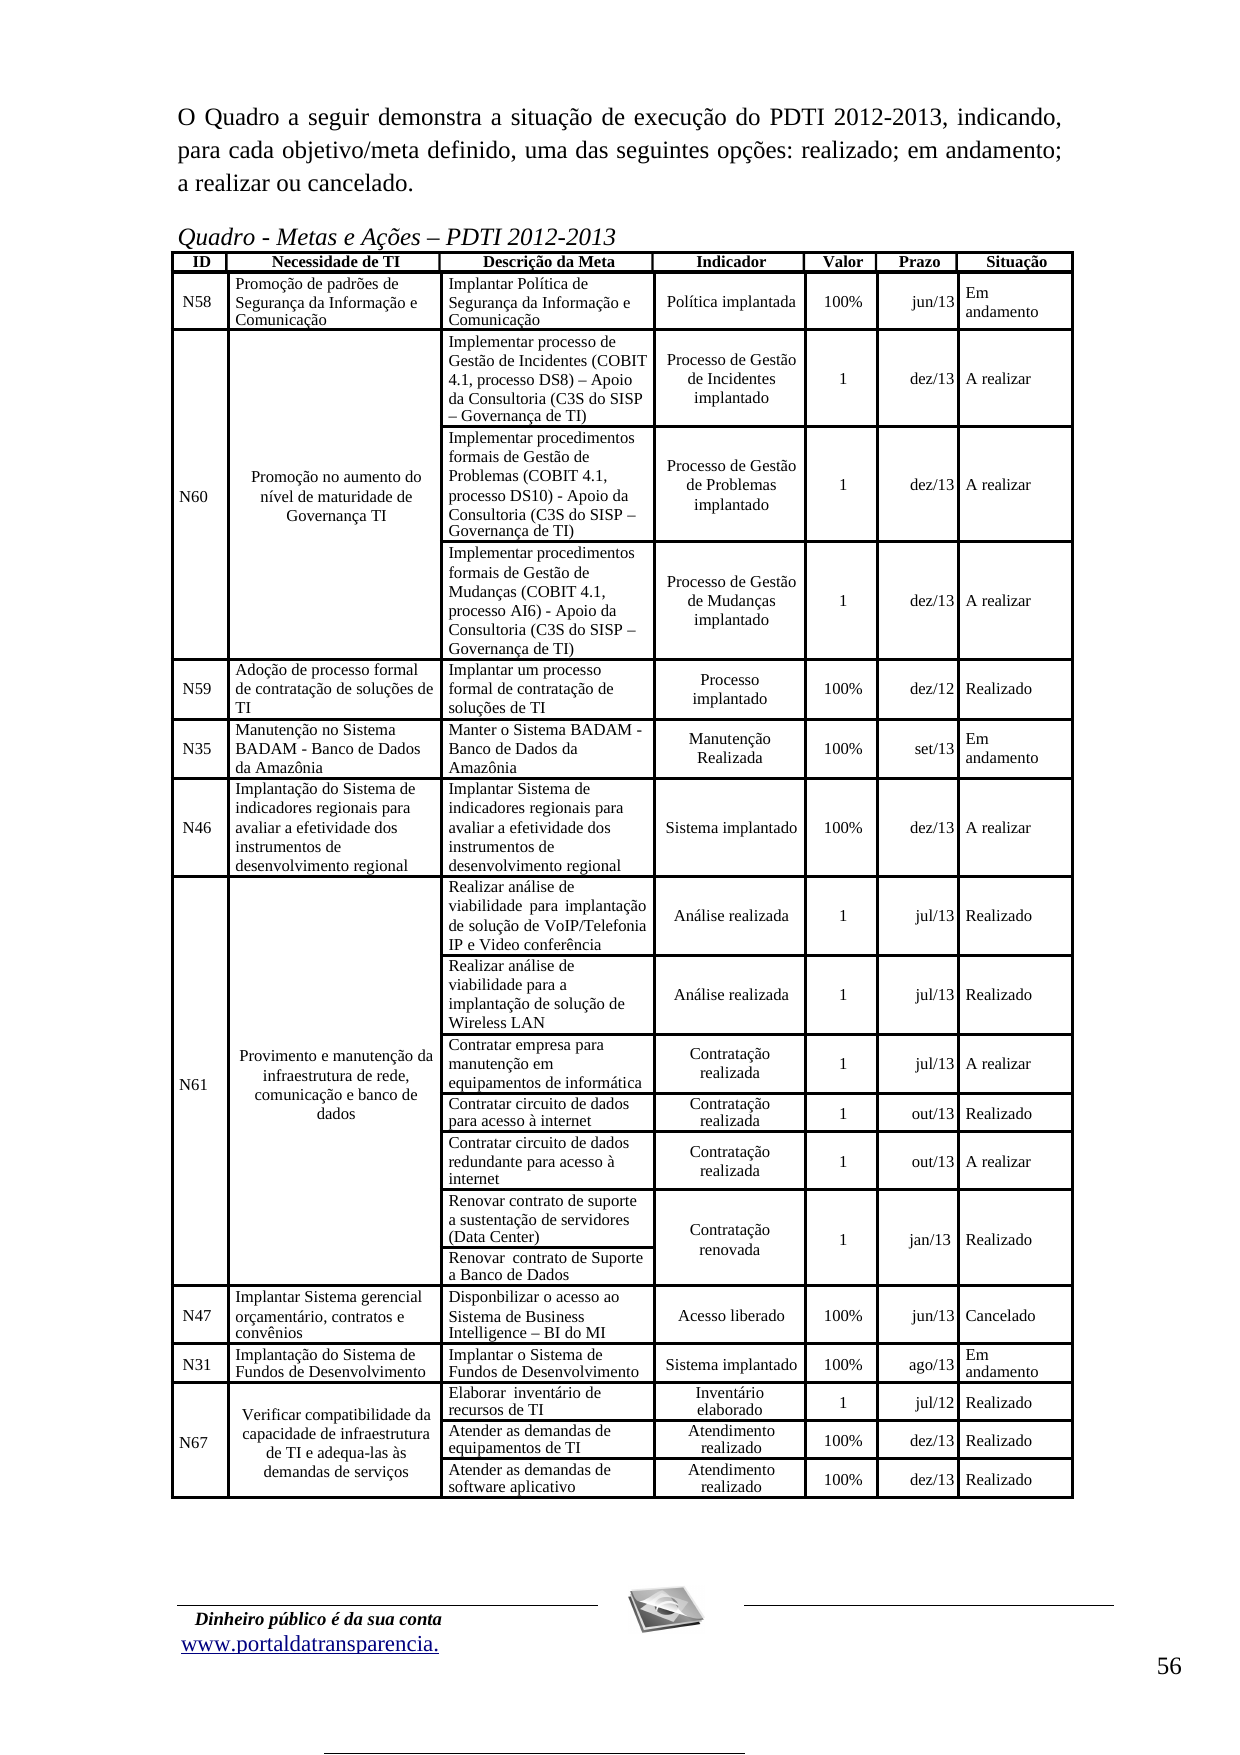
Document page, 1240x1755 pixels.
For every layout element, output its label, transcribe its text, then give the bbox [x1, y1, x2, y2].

table_cell N35 [174, 721, 227, 777]
table_cell 100% [807, 1460, 876, 1496]
table_cell 1 [807, 1384, 876, 1419]
table_cell jul/12 [879, 1384, 957, 1419]
table_cell 1 [807, 543, 876, 658]
table_cell Provimento e manutenção da infraestrutura de rede, comunicação e banco de dados [230, 878, 440, 1284]
table_cell Verificar compatibilidade da capacidade de infraestrutura de TI e adequa-las às demandas de serviços [230, 1384, 440, 1496]
table_cell Adoção de processo formal de contratação de soluções de TI [230, 661, 440, 717]
table_cell Processo de Gestão de Incidentes implantado [656, 331, 804, 425]
table_cell N47 [174, 1287, 227, 1342]
table_cell 1 [807, 1191, 876, 1284]
table_cell Manutenção no Sistema BADAM - Banco de Dados da Amazônia [230, 721, 440, 777]
table_cell A realizar [960, 543, 1071, 658]
table_cell Implantar Política de Segurança da Informação e Comunicação [443, 274, 653, 328]
table_cell Atender as demandas de equipamentos de TI [443, 1422, 653, 1457]
table_cell Renovar contrato de Suporte a Banco de Dados [443, 1249, 653, 1284]
table_cell 100% [807, 1287, 876, 1342]
table_cell Sistema implantado [656, 780, 804, 875]
table_cell Contratação realizada [656, 1036, 804, 1092]
table_cell N46 [174, 780, 227, 875]
table_cell Implantar um processo formal de contratação de soluções de TI [443, 661, 653, 717]
table_header Descrição da Meta [441, 254, 651, 270]
table_cell Promoção no aumento do nível de maturidade de Governança TI [230, 331, 440, 658]
table_cell 100% [807, 661, 876, 717]
table_cell dez/13 [879, 428, 957, 540]
table_cell Análise realizada [656, 878, 804, 954]
table_cell Realizado [960, 1095, 1071, 1130]
table_cell jul/13 [879, 878, 957, 954]
table_cell Manter o Sistema BADAM - Banco de Dados da Amazônia [443, 721, 653, 777]
table_cell Renovar contrato de suporte a sustentação de servidores (Data Center) [443, 1191, 653, 1246]
table_cell Atendimento realizado [656, 1422, 804, 1457]
table_cell Contratar circuito de dados para acesso à internet [443, 1095, 653, 1130]
table_cell Realizar análise de viabilidade para implantação de solução de VoIP/Telefonia IP e Video conferência [443, 878, 653, 954]
table_cell jul/13 [879, 1036, 957, 1092]
table_cell Atender as demandas de software aplicativo [443, 1460, 653, 1496]
table_cell dez/12 [879, 661, 957, 717]
table_cell Manutenção Realizada [656, 721, 804, 777]
table_cell A realizar [960, 780, 1071, 875]
table_cell jun/13 [879, 1287, 957, 1342]
table_cell A realizar [960, 1133, 1071, 1188]
table_cell Implantar Sistema de indicadores regionais para avaliar a efetividade dos instrumentos de desenvolvimento regional [443, 780, 653, 875]
table_cell N59 [174, 661, 227, 717]
table_header Necessidade de TI [228, 254, 438, 270]
table_cell Sistema implantado [656, 1345, 804, 1381]
table_cell 100% [807, 721, 876, 777]
table_cell Processo implantado [656, 661, 804, 717]
table_cell Em andamento [960, 274, 1071, 328]
table_header Prazo [878, 254, 955, 270]
table_cell N61 [174, 878, 227, 1284]
table_cell Acesso liberado [656, 1287, 804, 1342]
table_cell dez/13 [879, 331, 957, 425]
table_cell Implantação do Sistema de Fundos de Desenvolvimento [230, 1345, 440, 1381]
table_cell dez/13 [879, 1422, 957, 1457]
table_cell Política implantada [656, 274, 804, 328]
table_cell jul/13 [879, 957, 957, 1032]
table_cell Atendimento realizado [656, 1460, 804, 1496]
table_cell Realizado [960, 1422, 1071, 1457]
table_cell Implantação do Sistema de indicadores regionais para avaliar a efetividade dos instrumentos de desenvolvimento regional [230, 780, 440, 875]
table_cell N60 [174, 331, 227, 658]
table_cell Elaborar inventário de recursos de TI [443, 1384, 653, 1419]
table_cell 100% [807, 274, 876, 328]
table_cell Contratação renovada [656, 1191, 804, 1284]
table_cell A realizar [960, 1036, 1071, 1092]
table_cell dez/13 [879, 780, 957, 875]
table_cell Contratar empresa para manutenção em equipamentos de informática [443, 1036, 653, 1092]
table_cell Contratação realizada [656, 1133, 804, 1188]
table_header Indicador [654, 254, 802, 270]
table_cell Promoção de padrões de Segurança da Informação e Comunicação [230, 274, 440, 328]
table_cell 1 [807, 331, 876, 425]
table_cell N58 [174, 274, 227, 328]
table_cell Realizado [960, 1384, 1071, 1419]
table_cell 100% [807, 1345, 876, 1381]
table_cell Realizado [960, 1191, 1071, 1284]
table_cell A realizar [960, 428, 1071, 540]
table_cell 100% [807, 780, 876, 875]
table_cell jan/13 [879, 1191, 957, 1284]
table_cell 1 [807, 1133, 876, 1188]
text O Quadro a seguir demonstra a situação de execução do PDTI 2012-2013, indicando, para cada objetivo/meta definido, uma das seguintes opções: realizado; em andamento; a realizar ou cancelado. [177, 102, 1063, 197]
table_cell Implantar Sistema gerencial orçamentário, contratos e convênios [230, 1287, 440, 1342]
table_cell ago/13 [879, 1345, 957, 1381]
table_cell Realizado [960, 661, 1071, 717]
table_cell Implementar processo de Gestão de Incidentes (COBIT 4.1, processo DS8) – Apoio da Consultoria (C3S do SISP – Governança de TI) [443, 331, 653, 425]
table_header Valor [806, 254, 874, 270]
table_cell Processo de Gestão de Problemas implantado [656, 428, 804, 540]
table_cell A realizar [960, 331, 1071, 425]
table_cell 1 [807, 957, 876, 1032]
table_cell N67 [174, 1384, 227, 1496]
table_cell Contratação realizada [656, 1095, 804, 1130]
table_cell Em andamento [960, 721, 1071, 777]
table_cell Realizado [960, 957, 1071, 1032]
table_cell Disponbilizar o acesso ao Sistema de Business Intelligence – BI do MI [443, 1287, 653, 1342]
table_cell 1 [807, 428, 876, 540]
table_cell Inventário elaborado [656, 1384, 804, 1419]
table_cell set/13 [879, 721, 957, 777]
table_cell 100% [807, 1422, 876, 1457]
table_cell 1 [807, 1036, 876, 1092]
table_cell Em andamento [960, 1345, 1071, 1381]
table_cell N31 [174, 1345, 227, 1381]
table_cell Contratar circuito de dados redundante para acesso à internet [443, 1133, 653, 1188]
table_cell Realizado [960, 1460, 1071, 1496]
table_cell Processo de Gestão de Mudanças implantado [656, 543, 804, 658]
table_cell Implantar o Sistema de Fundos de Desenvolvimento [443, 1345, 653, 1381]
table_header Situação [959, 254, 1071, 270]
text Quadro - Metas e Ações – PDTI 2012-2013 [177, 222, 1239, 251]
table_header ID [174, 254, 225, 270]
table_cell Realizado [960, 878, 1071, 954]
table_cell Análise realizada [656, 957, 804, 1032]
table_cell out/13 [879, 1095, 957, 1130]
table_cell out/13 [879, 1133, 957, 1188]
table_cell Realizar análise de viabilidade para a implantação de solução de Wireless LAN [443, 957, 653, 1032]
table_cell dez/13 [879, 543, 957, 658]
table_cell dez/13 [879, 1460, 957, 1496]
table_cell 1 [807, 1095, 876, 1130]
table_cell Implementar procedimentos formais de Gestão de Mudanças (COBIT 4.1, processo AI6) - Apoio da Consultoria (C3S do SISP – Governança de TI) [443, 543, 653, 658]
table_cell 1 [807, 878, 876, 954]
table_cell Implementar procedimentos formais de Gestão de Problemas (COBIT 4.1, processo DS10) - Apoio da Consultoria (C3S do SISP – Governança de TI) [443, 428, 653, 540]
table_cell Cancelado [960, 1287, 1071, 1342]
table_cell jun/13 [879, 274, 957, 328]
